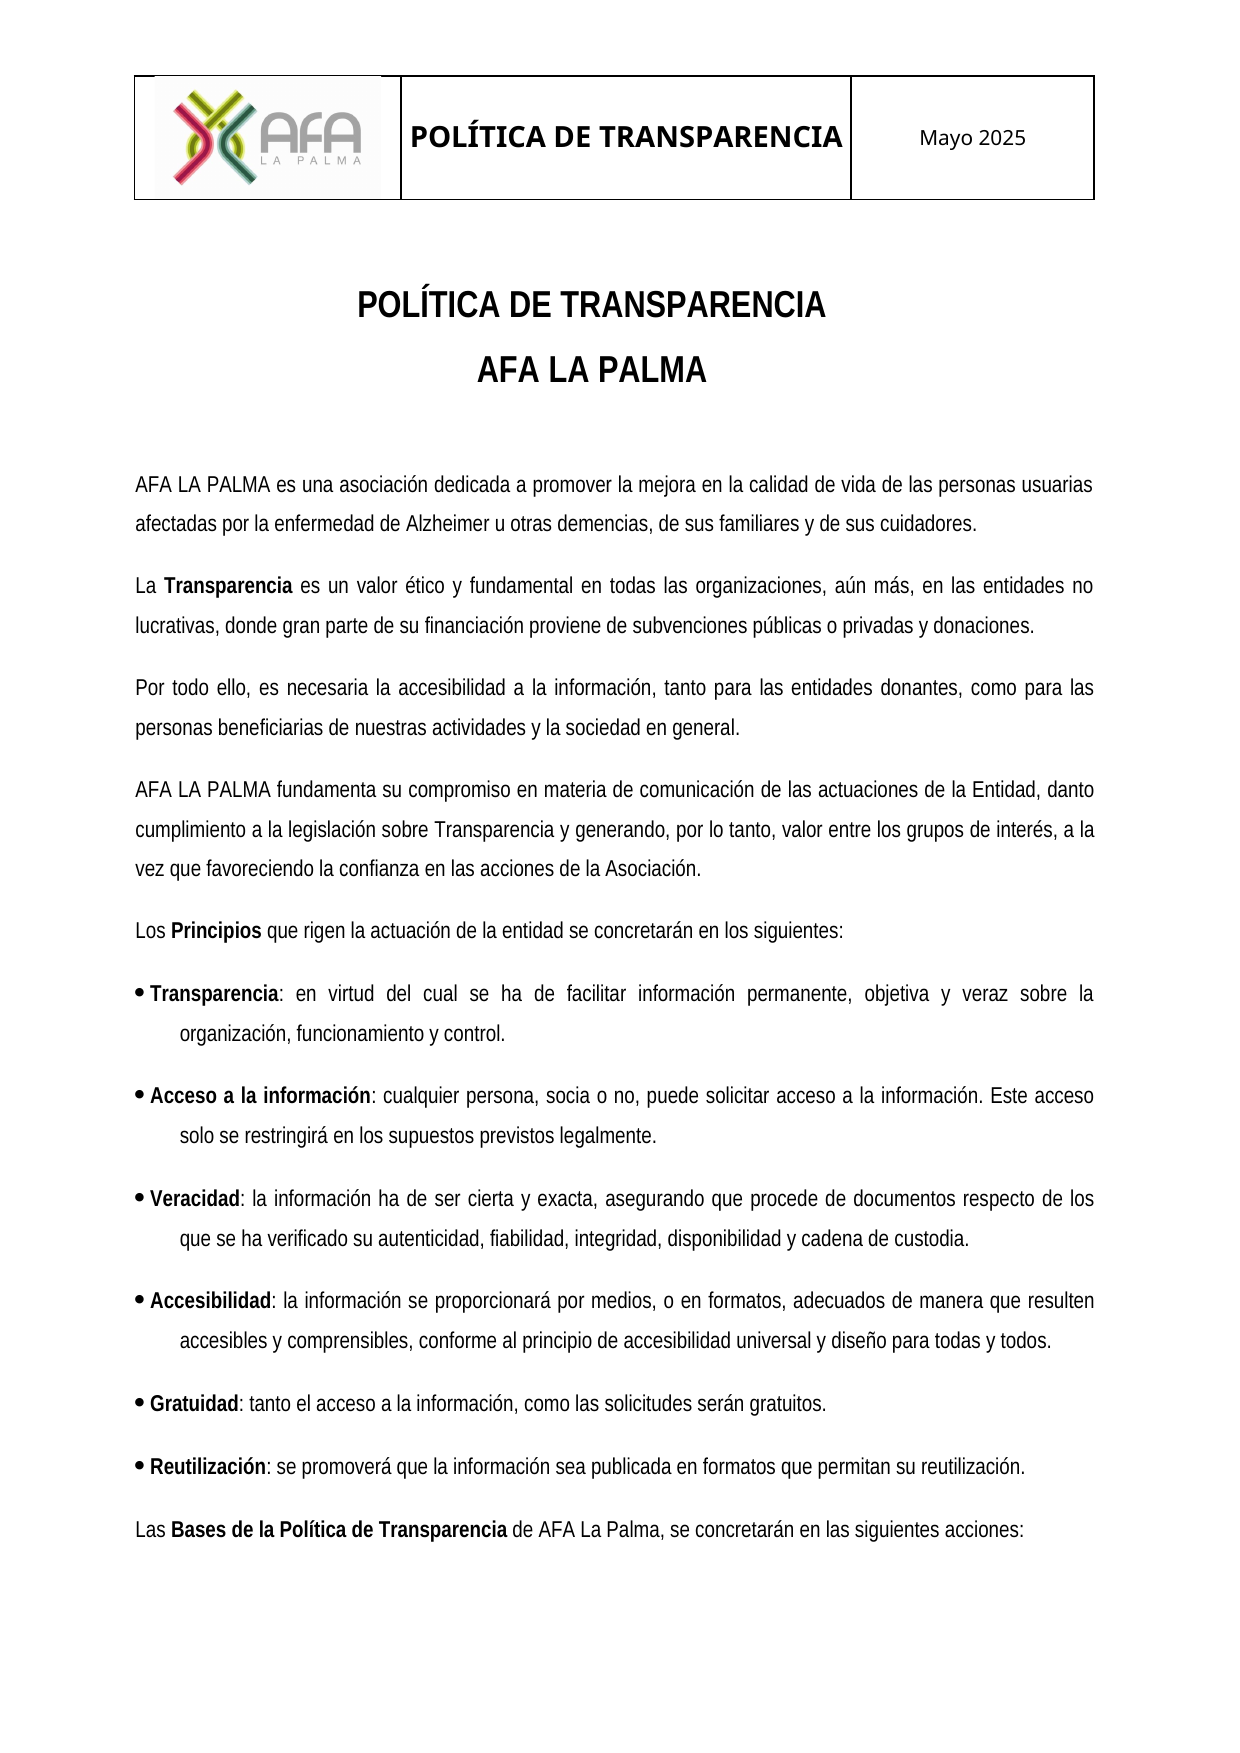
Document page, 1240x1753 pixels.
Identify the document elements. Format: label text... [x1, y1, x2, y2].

list Reutilización: se promoverá que la información sea publicada en formatos que permitan su reutilización. [135, 1453, 1095, 1479]
list Acceso a la información: cualquier persona, socia o no, puede solicitar acceso a la información. Este acceso solo se restringirá en los supuestos previstos legalmente. [135, 1082, 1095, 1149]
list Transparencia: en virtud del cual se ha de facilitar información permanente, objetiva y veraz sobre la organización, funcionamiento y control. [135, 980, 1095, 1046]
text Las Bases de la Política de Transparencia de AFA La Palma, se concretarán en las siguientes acciones: [135, 1516, 1095, 1542]
list Accesibilidad: la información se proporcionará por medios, o en formatos, adecuados de manera que resulten accesibles y comprensibles, conforme al principio de accesibilidad universal y diseño para todas y todos. [135, 1287, 1095, 1353]
text Los Principios que rigen la actuación de la entidad se concretarán en los siguientes: [135, 917, 1095, 944]
list Veracidad: la información ha de ser cierta y exacta, asegurando que procede de documentos respecto de los que se ha verificado su autenticidad, fiabilidad, integridad, disponibilidad y cadena de custodia. [135, 1185, 1095, 1251]
text AFA LA PALMA fundamenta su compromiso en materia de comunicación de las actuaciones de la Entidad, danto cumplimiento a la legislación sobre Transparencia y generando, por lo tanto, valor entre los grupos de interés, a la vez que favoreciendo la confianza en las acciones de la Asociación. [135, 776, 1095, 881]
text Por todo ello, es necesaria la accesibilidad a la información, tanto para las entidades donantes, como para las personas beneficiarias de nuestras actividades y la sociedad en general. [135, 674, 1095, 740]
text AFA LA PALMA es una asociación dedicada a promover la mejora en la calidad de vida de las personas usuarias afectadas por la enfermedad de Alzheimer u otras demencias, de sus familiares y de sus cuidadores. [135, 471, 1095, 536]
text La Transparencia es un valor ético y fundamental en todas las organizaciones, aún más, en las entidades no lucrativas, donde gran parte de su financiación proviene de subvenciones públicas o privadas y donaciones. [135, 572, 1095, 638]
text AFA LA PALMA [150, 347, 1034, 390]
text POLÍTICA DE TRANSPARENCIA [150, 283, 1034, 326]
list Gratuidad: tanto el acceso a la información, como las solicitudes serán gratuitos. [135, 1389, 1095, 1416]
